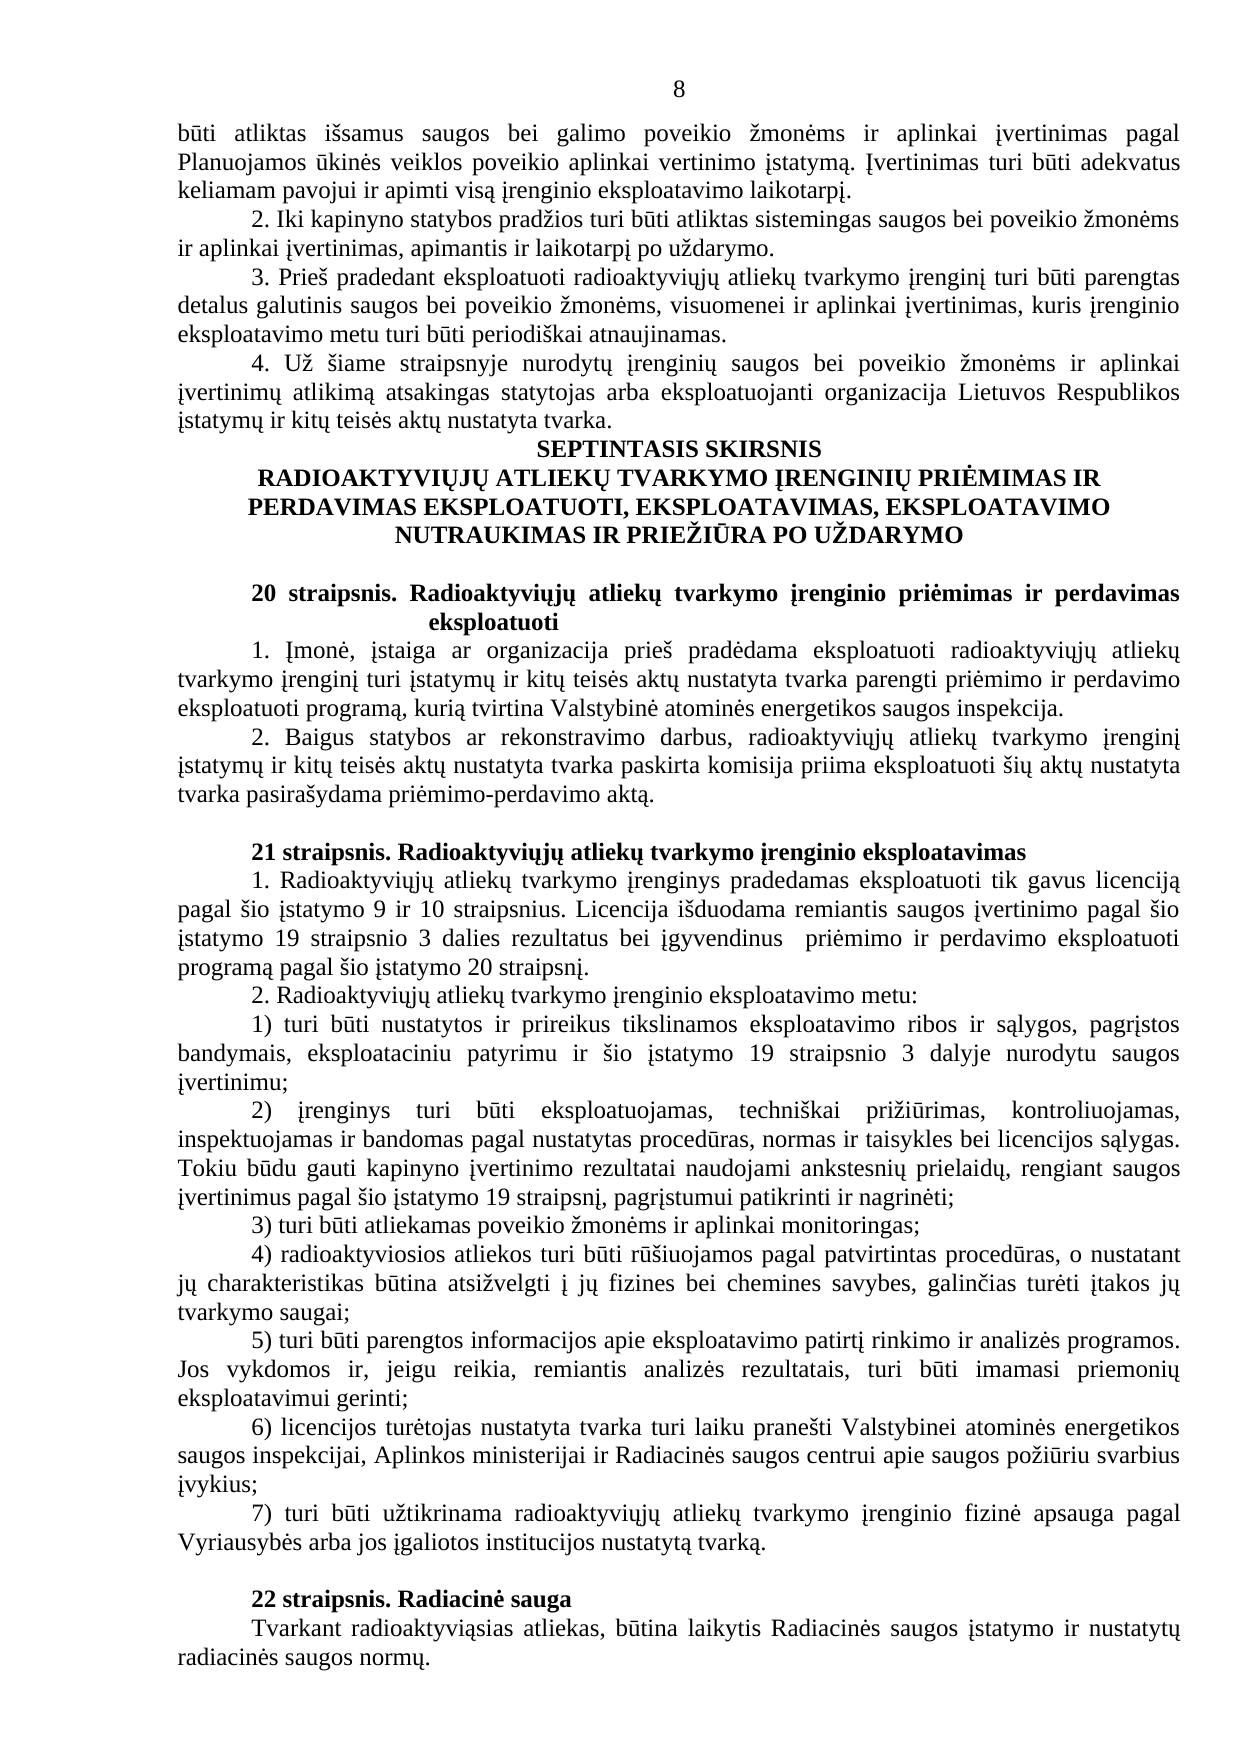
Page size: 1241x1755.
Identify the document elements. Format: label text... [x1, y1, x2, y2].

text 3. Prieš pradedant eksploatuoti radioaktyviųjų atliekų tvarkymo įrenginį turi būti parengtas detalus galutinis saugos bei poveikio žmonėms, visuomenei ir aplinkai įvertinimas, kuris įrenginio eksploatavimo metu turi būti periodiškai atnaujinamas. [177, 262, 1181, 348]
text 1) turi būti nustatytos ir prireikus tikslinamos eksploatavimo ribos ir sąlygos, pagrįstos bandymais, eksploataciniu patyrimu ir šio įstatymo 19 straipsnio 3 dalyje nurodytu saugos įvertinimu; [177, 1009, 1181, 1096]
text 3) turi būti atliekamas poveikio žmonėms ir aplinkai monitoringas; [177, 1211, 1181, 1239]
text 20 straipsnis. Radioaktyviųjų atliekų tvarkymo įrenginio priėmimas ir perdavimas eksploatuoti [251, 578, 1181, 636]
text RADIOAKTYVIŲJŲ ATLIEKŲ TVARKYMO ĮRENGINIŲ PRIĖMIMAS IR PERDAVIMAS EKSPLOATUOTI, EKSPLOATAVIMAS, EKSPLOATAVIMO NUTRAUKIMAS IR PRIEŽIŪRA PO UŽDARYMO [177, 463, 1181, 549]
text būti atliktas išsamus saugos bei galimo poveikio žmonėms ir aplinkai įvertinimas pagal Planuojamos ūkinės veiklos poveikio aplinkai vertinimo įstatymą. Įvertinimas turi būti adekvatus keliamam pavojui ir apimti visą įrenginio eksploatavimo laikotarpį. [177, 118, 1181, 204]
text 22 straipsnis. Radiacinė sauga [177, 1584, 1181, 1613]
text 1. Radioaktyviųjų atliekų tvarkymo įrenginys pradedamas eksploatuoti tik gavus licenciją pagal šio įstatymo 9 ir 10 straipsnius. Licencija išduodama remiantis saugos įvertinimo pagal šio įstatymo 19 straipsnio 3 dalies rezultatus bei įgyvendinus priėmimo ir perdavimo eksploatuoti programą pagal šio įstatymo 20 straipsnį. [177, 866, 1181, 981]
text 2. Baigus statybos ar rekonstravimo darbus, radioaktyviųjų atliekų tvarkymo įrenginį įstatymų ir kitų teisės aktų nustatyta tvarka paskirta komisija priima eksploatuoti šių aktų nustatyta tvarka pasirašydama priėmimo-perdavimo aktą. [177, 722, 1181, 808]
text 4) radioaktyviosios atliekos turi būti rūšiuojamos pagal patvirtintas procedūras, o nustatant jų charakteristikas būtina atsižvelgti į jų fizines bei chemines savybes, galinčias turėti įtakos jų tvarkymo saugai; [177, 1239, 1181, 1326]
text 6) licencijos turėtojas nustatyta tvarka turi laiku pranešti Valstybinei atominės energetikos saugos inspekcijai, Aplinkos ministerijai ir Radiacinės saugos centrui apie saugos požiūriu svarbius įvykius; [177, 1412, 1181, 1498]
text SEPTINTASIS SKIRSNIS [177, 434, 1181, 463]
text 7) turi būti užtikrinama radioaktyviųjų atliekų tvarkymo įrenginio fizinė apsauga pagal Vyriausybės arba jos įgaliotos institucijos nustatytą tvarką. [177, 1498, 1181, 1556]
text 2. Radioaktyviųjų atliekų tvarkymo įrenginio eksploatavimo metu: [177, 981, 1181, 1009]
text 21 straipsnis. Radioaktyviųjų atliekų tvarkymo įrenginio eksploatavimas [177, 837, 1181, 866]
text 1. Įmonė, įstaiga ar organizacija prieš pradėdama eksploatuoti radioaktyviųjų atliekų tvarkymo įrenginį turi įstatymų ir kitų teisės aktų nustatyta tvarka parengti priėmimo ir perdavimo eksploatuoti programą, kurią tvirtina Valstybinė atominės energetikos saugos inspekcija. [177, 636, 1181, 722]
text 2. Iki kapinyno statybos pradžios turi būti atliktas sistemingas saugos bei poveikio žmonėms ir aplinkai įvertinimas, apimantis ir laikotarpį po uždarymo. [177, 204, 1181, 262]
text 4. Už šiame straipsnyje nurodytų įrenginių saugos bei poveikio žmonėms ir aplinkai įvertinimų atlikimą atsakingas statytojas arba eksploatuojanti organizacija Lietuvos Respublikos įstatymų ir kitų teisės aktų nustatyta tvarka. [177, 348, 1181, 434]
text Tvarkant radioaktyviąsias atliekas, būtina laikytis Radiacinės saugos įstatymo ir nustatytų radiacinės saugos normų. [177, 1613, 1181, 1671]
text 5) turi būti parengtos informacijos apie eksploatavimo patirtį rinkimo ir analizės programos. Jos vykdomos ir, jeigu reikia, remiantis analizės rezultatais, turi būti imamasi priemonių eksploatavimui gerinti; [177, 1326, 1181, 1412]
text 2) įrenginys turi būti eksploatuojamas, techniškai prižiūrimas, kontroliuojamas, inspektuojamas ir bandomas pagal nustatytas procedūras, normas ir taisykles bei licencijos sąlygas. Tokiu būdu gauti kapinyno įvertinimo rezultatai naudojami ankstesnių prielaidų, rengiant saugos įvertinimus pagal šio įstatymo 19 straipsnį, pagrįstumui patikrinti ir nagrinėti; [177, 1096, 1181, 1211]
